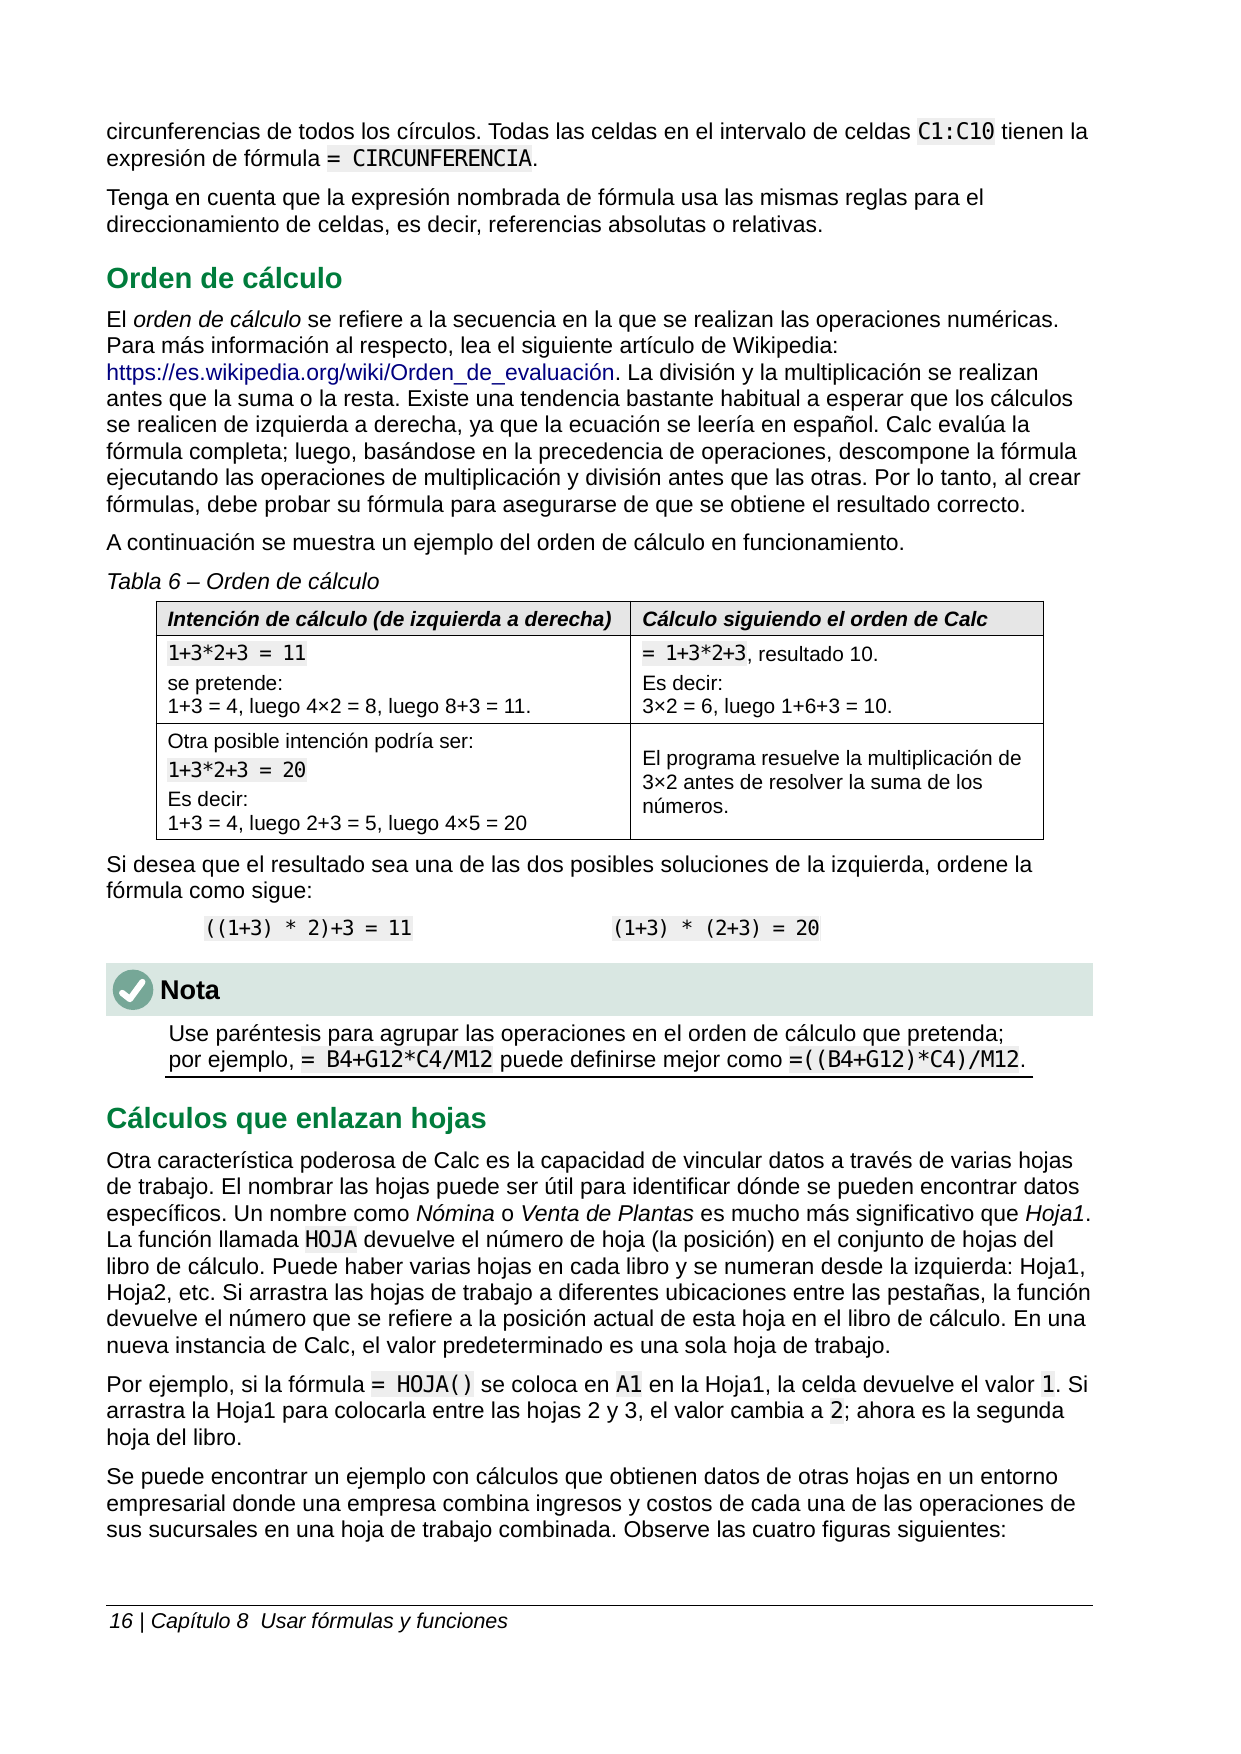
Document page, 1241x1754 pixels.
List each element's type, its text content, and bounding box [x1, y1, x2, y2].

table_cell 1+3*2+3 = 11 se pretende: 1+3 = 4, luego 4×2 = 8, luego 8+3 = 11. [157, 636, 630, 723]
text Tenga en cuenta que la expresión nombrada de fórmula usa las mismas reglas para el direccionamiento de celdas, es decir, referencias absolutas o relativas. [106, 184, 1093, 237]
text A continuación se muestra un ejemplo del orden de cálculo en funcionamiento. [106, 529, 1093, 556]
subtitle Orden de cálculo [106, 261, 1093, 294]
table_cell Otra posible intención podría ser: 1+3*2+3 = 20 Es decir: 1+3 = 4, luego 2+3 = 5, luego 4×5 = 20 [157, 724, 630, 839]
text Use paréntesis para agrupar las operaciones en el orden de cálculo que pretenda; por ejemplo, = B4+G12*C4/M12 puede definirse mejor como =((B4+G12)*C4)/M12. [165, 1016, 1033, 1076]
text El orden de cálculo se refiere a la secuencia en la que se realizan las operaciones numéricas. Para más información al respecto, lea el siguiente artículo de Wikipedia: https://es.wikipedia.org/wiki/Orden_de_evaluación. La división y la multiplicación se realizan antes que la suma o la resta. Existe una tendencia bastante habitual a esperar que los cálculos se realicen de izquierda a derecha, ya que la ecuación se leería en español. Calc evalúa la fórmula completa; luego, basándose en la precedencia de operaciones, descompone la fórmula ejecutando las operaciones de multiplicación y división antes que las otras. Por lo tanto, al crear fórmulas, debe probar su fórmula para asegurarse de que se obtiene el resultado correcto. [106, 306, 1093, 517]
table_header Cálculo siguiendo el orden de Calc [631, 602, 1043, 635]
table_header (1+3) * (2+3) = 20 [600, 916, 958, 945]
table_cell = 1+3*2+3, resultado 10. Es decir: 3×2 = 6, luego 1+6+3 = 10. [631, 636, 1043, 723]
subtitle Nota [106, 963, 1093, 1016]
text circunferencias de todos los círculos. Todas las celdas en el intervalo de celdas C1:C10 tienen la expresión de fórmula = CIRCUNFERENCIA. [106, 118, 1093, 172]
table_header ((1+3) * 2)+3 = 11 [192, 916, 600, 945]
text Si desea que el resultado sea una de las dos posibles soluciones de la izquierda, ordene la fórmula como sigue: [106, 851, 1093, 904]
table_cell El programa resuelve la multiplicación de 3×2 antes de resolver la suma de los números. [631, 724, 1043, 839]
text Otra característica poderosa de Calc es la capacidad de vincular datos a través de varias hojas de trabajo. El nombrar las hojas puede ser útil para identificar dónde se pueden encontrar datos específicos. Un nombre como Nómina o Venta de Plantas es mucho más significativo que Hoja1. La función llamada HOJA devuelve el número de hoja (la posición) en el conjunto de hojas del libro de cálculo. Puede haber varias hojas en cada libro y se numeran desde la izquierda: Hoja1, Hoja2, etc. Si arrastra las hojas de trabajo a diferentes ubicaciones entre las pestañas, la función devuelve el número que se refiere a la posición actual de esta hoja en el libro de cálculo. En una nueva instancia de Calc, el valor predeterminado es una sola hoja de trabajo. [106, 1147, 1093, 1358]
subtitle Cálculos que enlazan hojas [106, 1101, 1093, 1135]
text Se puede encontrar un ejemplo con cálculos que obtienen datos de otras hojas en un entorno empresarial donde una empresa combina ingresos y costos de cada una de las operaciones de sus sucursales en una hoja de trabajo combinada. Observe las cuatro figuras siguientes: [106, 1463, 1093, 1542]
text Por ejemplo, si la fórmula = HOJA() se coloca en A1 en la Hoja1, la celda devuelve el valor 1. Si arrastra la Hoja1 para colocarla entre las hojas 2 y 3, el valor cambia a 2; ahora es la segunda hoja del libro. [106, 1371, 1093, 1451]
text Tabla 6 – Orden de cálculo [106, 568, 1093, 594]
table_header Intención de cálculo (de izquierda a derecha) [157, 602, 630, 635]
